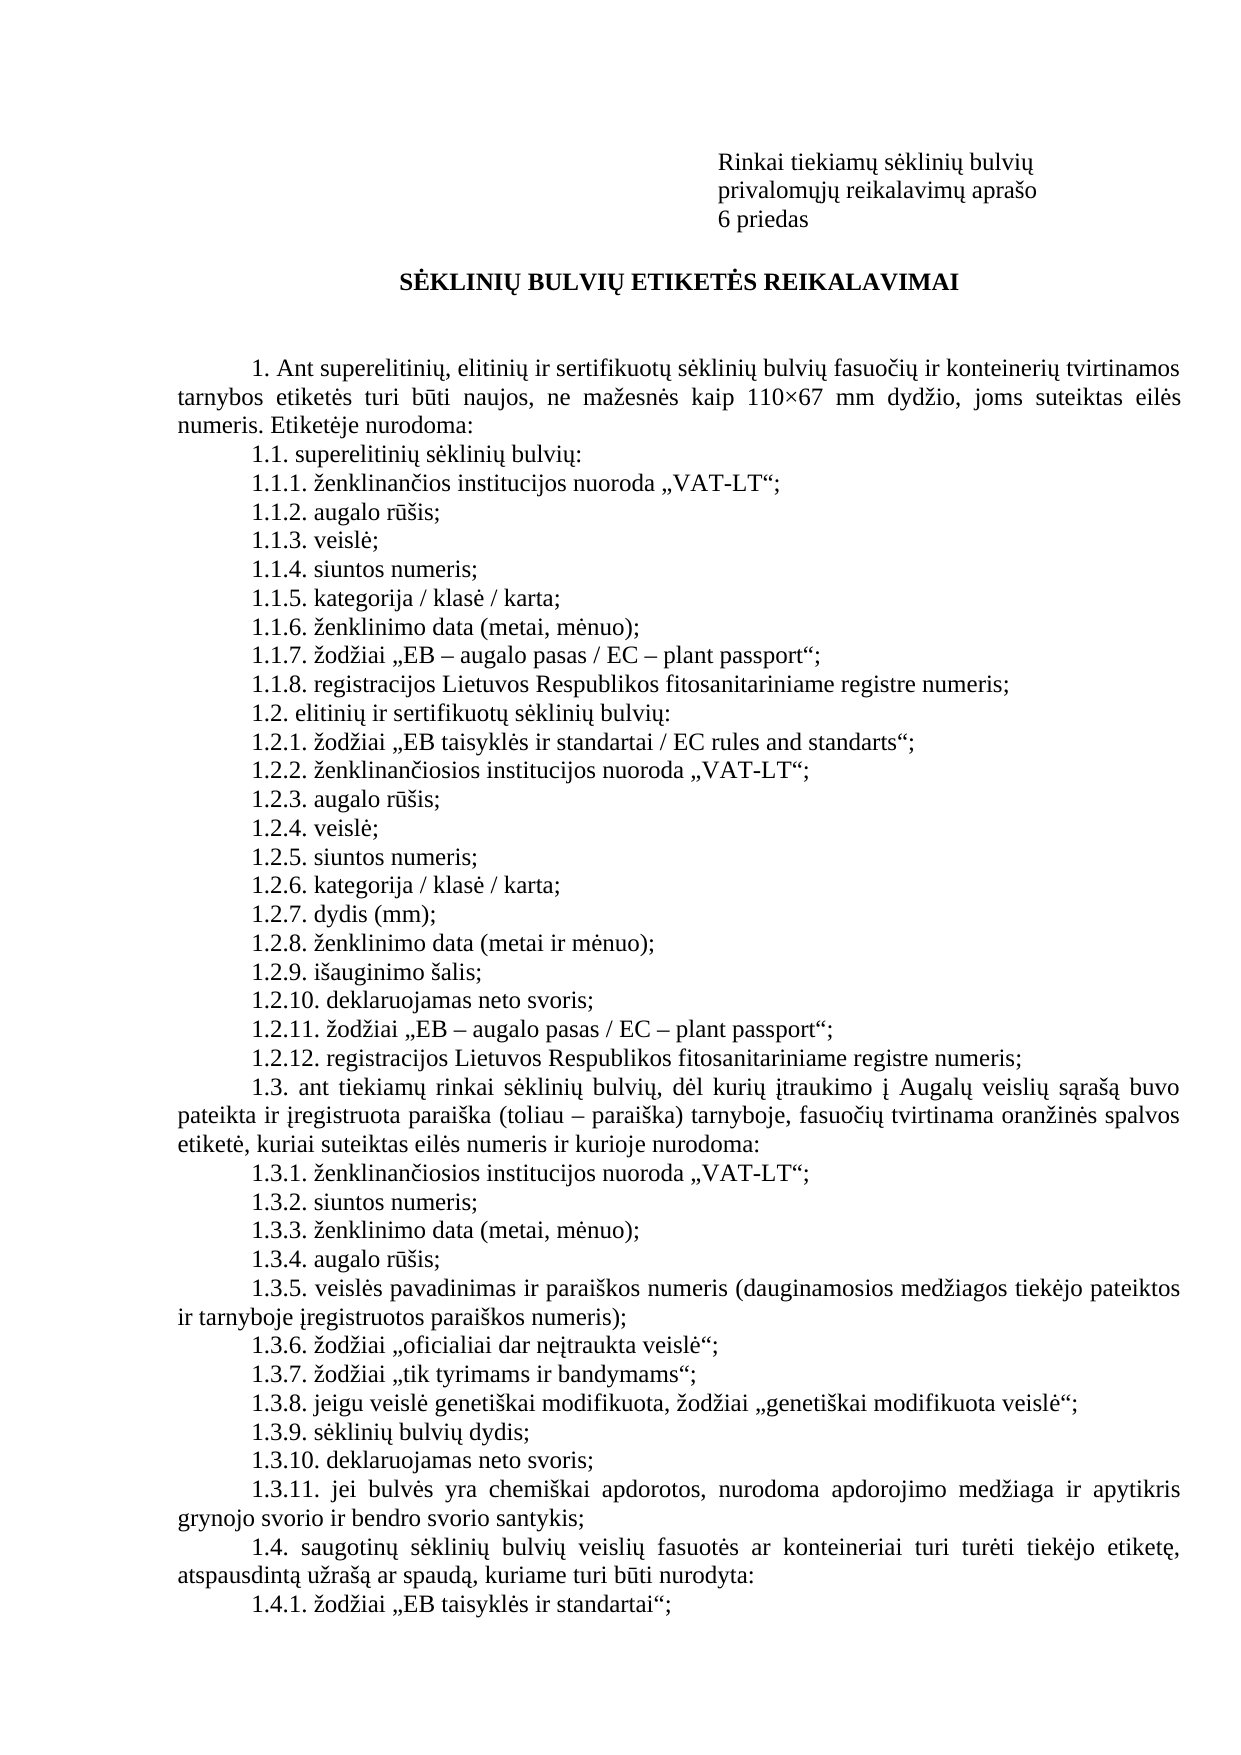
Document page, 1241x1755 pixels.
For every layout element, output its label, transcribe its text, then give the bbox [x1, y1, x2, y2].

text 1.3.3. ženklinimo data (metai, mėnuo); [177, 1215, 1181, 1244]
text 1.1.6. ženklinimo data (metai, mėnuo); [177, 612, 1181, 640]
text 1.3.9. sėklinių bulvių dydis; [177, 1417, 1181, 1445]
text 1. Ant superelitinių, elitinių ir sertifikuotų sėklinių bulvių fasuočių ir konteinerių tvirtinamos tarnybos etiketės turi būti naujos, ne mažesnės kaip 110×67 mm dydžio, joms suteiktas eilės numeris. Etiketėje nurodoma: [177, 353, 1181, 439]
text 1.1.4. siuntos numeris; [177, 554, 1181, 583]
text 1.2.10. deklaruojamas neto svoris; [177, 985, 1181, 1014]
text 1.2.8. ženklinimo data (metai ir mėnuo); [177, 928, 1181, 957]
text 1.4. saugotinų sėklinių bulvių veislių fasuotės ar konteineriai turi turėti tiekėjo etiketę, atspausdintą užrašą ar spaudą, kuriame turi būti nurodyta: [177, 1532, 1181, 1589]
text 1.3.6. žodžiai „oficialiai dar neįtraukta veislė“; [177, 1330, 1181, 1359]
text Rinkai tiekiamų sėklinių bulvių [582, 147, 1181, 176]
text 1.1.8. registracijos Lietuvos Respublikos fitosanitariniame registre numeris; [177, 669, 1181, 698]
text 1.3.5. veislės pavadinimas ir paraiškos numeris (dauginamosios medžiagos tiekėjo pateiktos ir tarnyboje įregistruotos paraiškos numeris); [177, 1273, 1181, 1330]
text 1.1.5. kategorija / klasė / karta; [177, 583, 1181, 612]
text 1.2.11. žodžiai „EB – augalo pasas / EC – plant passport“; [177, 1014, 1181, 1043]
text 1.2.7. dydis (mm); [177, 899, 1181, 928]
text 1.3.11. jei bulvės yra chemiškai apdorotos, nurodoma apdorojimo medžiaga ir apytikris grynojo svorio ir bendro svorio santykis; [177, 1474, 1181, 1532]
text 1.2.4. veislė; [177, 813, 1181, 842]
text 1.2. elitinių ir sertifikuotų sėklinių bulvių: [177, 698, 1181, 727]
text 1.3.4. augalo rūšis; [177, 1244, 1181, 1273]
text 1.1. superelitinių sėklinių bulvių: [177, 439, 1181, 468]
text SĖKLINIŲ BULVIŲ ETIKETĖS REIKALAVIMAI [177, 267, 1181, 295]
text 1.2.2. ženklinančiosios institucijos nuoroda „VAT-LT“; [177, 755, 1181, 784]
text 1.1.3. veislė; [177, 525, 1181, 554]
text 6 priedas [582, 204, 1181, 233]
text 1.3.10. deklaruojamas neto svoris; [177, 1445, 1181, 1474]
text privalomųjų reikalavimų aprašo [582, 176, 1181, 204]
text 1.2.3. augalo rūšis; [177, 784, 1181, 813]
text 1.3.1. ženklinančiosios institucijos nuoroda „VAT-LT“; [177, 1158, 1181, 1187]
text 1.1.7. žodžiai „EB – augalo pasas / EC – plant passport“; [177, 640, 1181, 669]
text 1.3.7. žodžiai „tik tyrimams ir bandymams“; [177, 1359, 1181, 1388]
text 1.1.1. ženklinančios institucijos nuoroda „VAT-LT“; [177, 468, 1181, 497]
text 1.2.5. siuntos numeris; [177, 842, 1181, 870]
text 1.3.2. siuntos numeris; [177, 1187, 1181, 1215]
text 1.3. ant tiekiamų rinkai sėklinių bulvių, dėl kurių įtraukimo į Augalų veislių sąrašą buvo pateikta ir įregistruota paraiška (toliau – paraiška) tarnyboje, fasuočių tvirtinama oranžinės spalvos etiketė, kuriai suteiktas eilės numeris ir kurioje nurodoma: [177, 1072, 1181, 1158]
text 1.4.1. žodžiai „EB taisyklės ir standartai“; [177, 1589, 1181, 1618]
text 1.3.8. jeigu veislė genetiškai modifikuota, žodžiai „genetiškai modifikuota veislė“; [177, 1388, 1181, 1417]
text 1.2.9. išauginimo šalis; [177, 957, 1181, 985]
text 1.2.1. žodžiai „EB taisyklės ir standartai / EC rules and standarts“; [177, 727, 1181, 755]
text 1.2.6. kategorija / klasė / karta; [177, 870, 1181, 899]
text 1.1.2. augalo rūšis; [177, 497, 1181, 525]
text 1.2.12. registracijos Lietuvos Respublikos fitosanitariniame registre numeris; [177, 1043, 1181, 1072]
